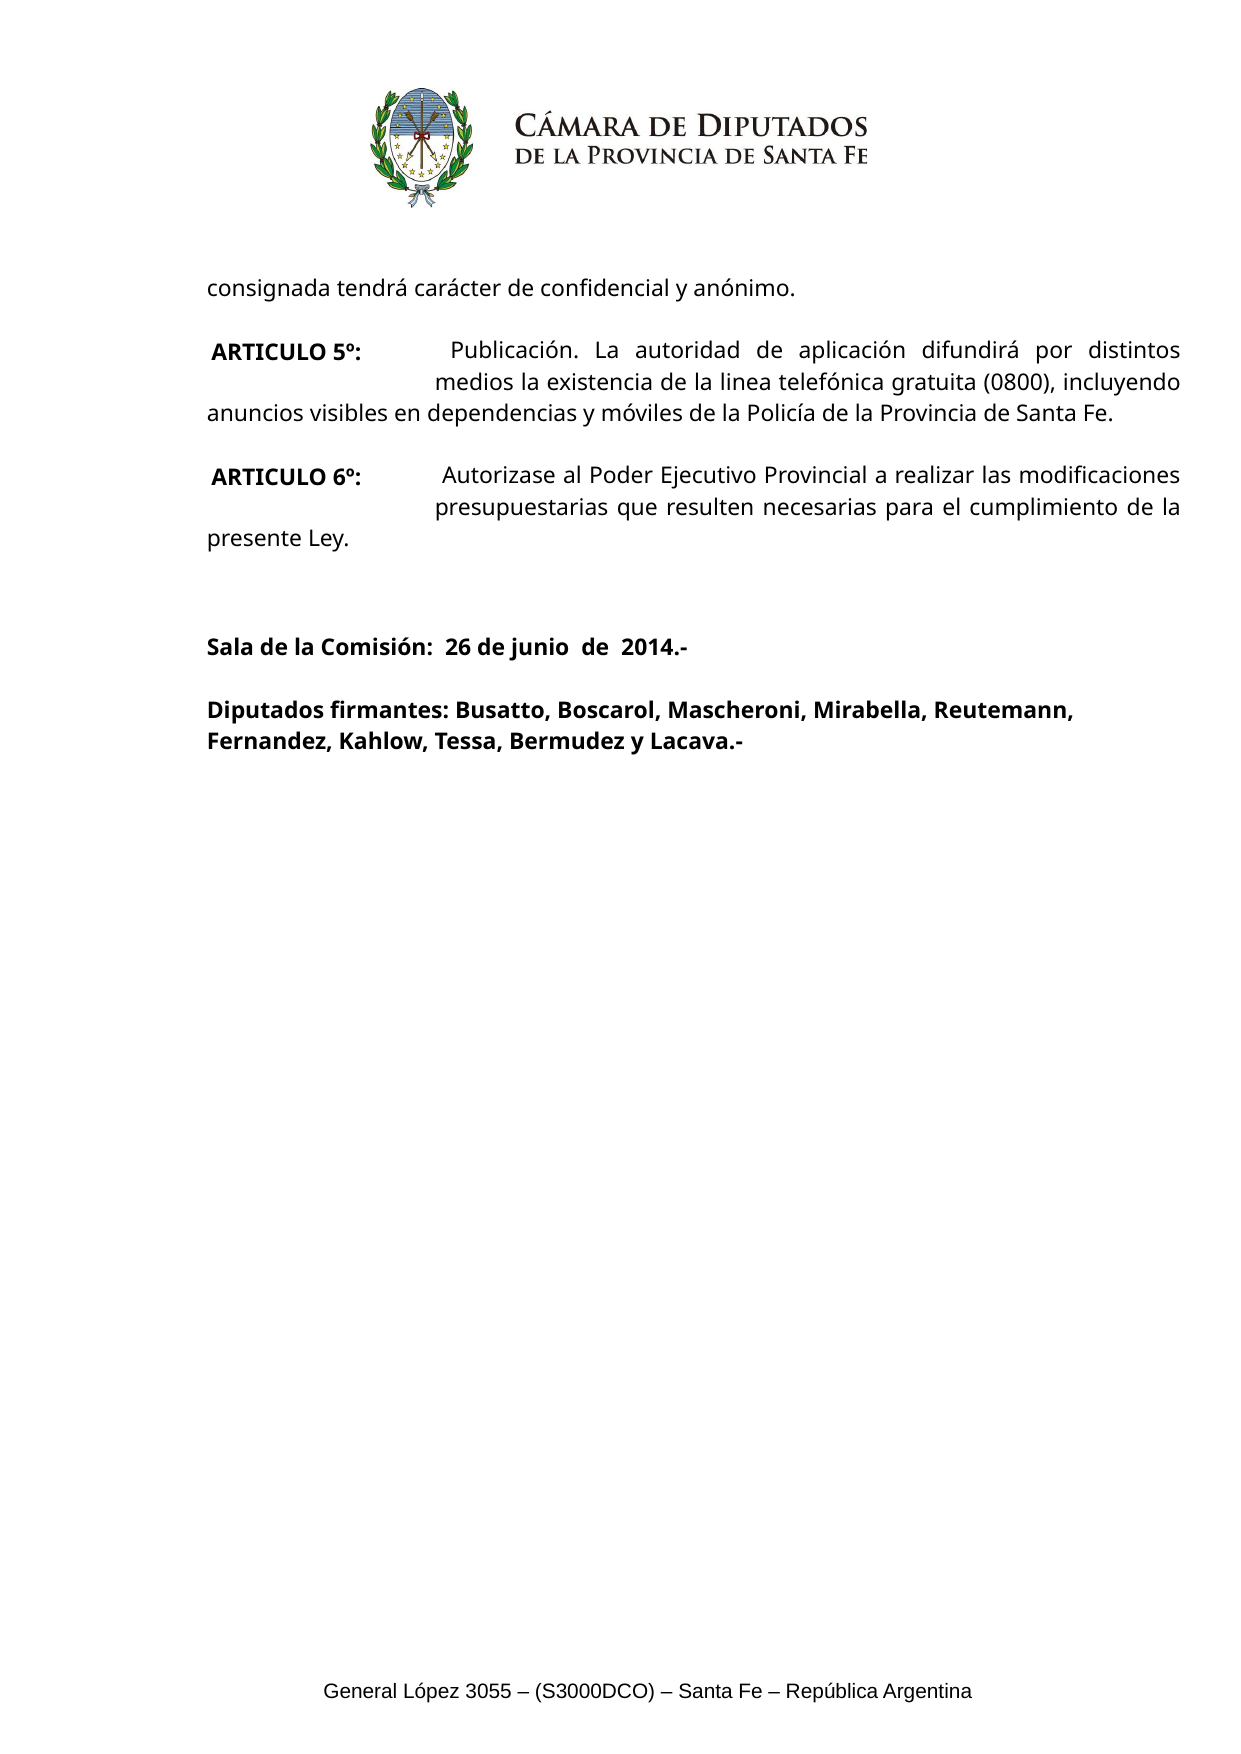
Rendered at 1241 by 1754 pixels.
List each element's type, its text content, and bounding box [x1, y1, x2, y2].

picture [370, 88, 868, 212]
text ARTICULO 6º: [211, 461, 420, 492]
text consignada tendrá carácter de confidencial y anónimo. [207, 272, 1181, 303]
text Autorizase al Poder Ejecutivo Provincial a realizar las modificaciones presupuestarias que resulten necesarias para el cumplimiento de la presente Ley. [207, 459, 1181, 553]
text ARTICULO 5º: [211, 336, 420, 367]
text Publicación. La autoridad de aplicación difundirá por distintos medios la existencia de la linea telefónica gratuita (0800), incluyendo anuncios visibles en dependencias y móviles de la Policía de la Provincia de Santa Fe. [207, 334, 1181, 428]
text Diputados firmantes: Busatto, Boscarol, Mascheroni, Mirabella, Reutemann, Fernandez, Kahlow, Tessa, Bermudez y Lacava.- [207, 693, 1181, 756]
text Sala de la Comisión: 26 de junio de 2014.- [207, 631, 1181, 662]
